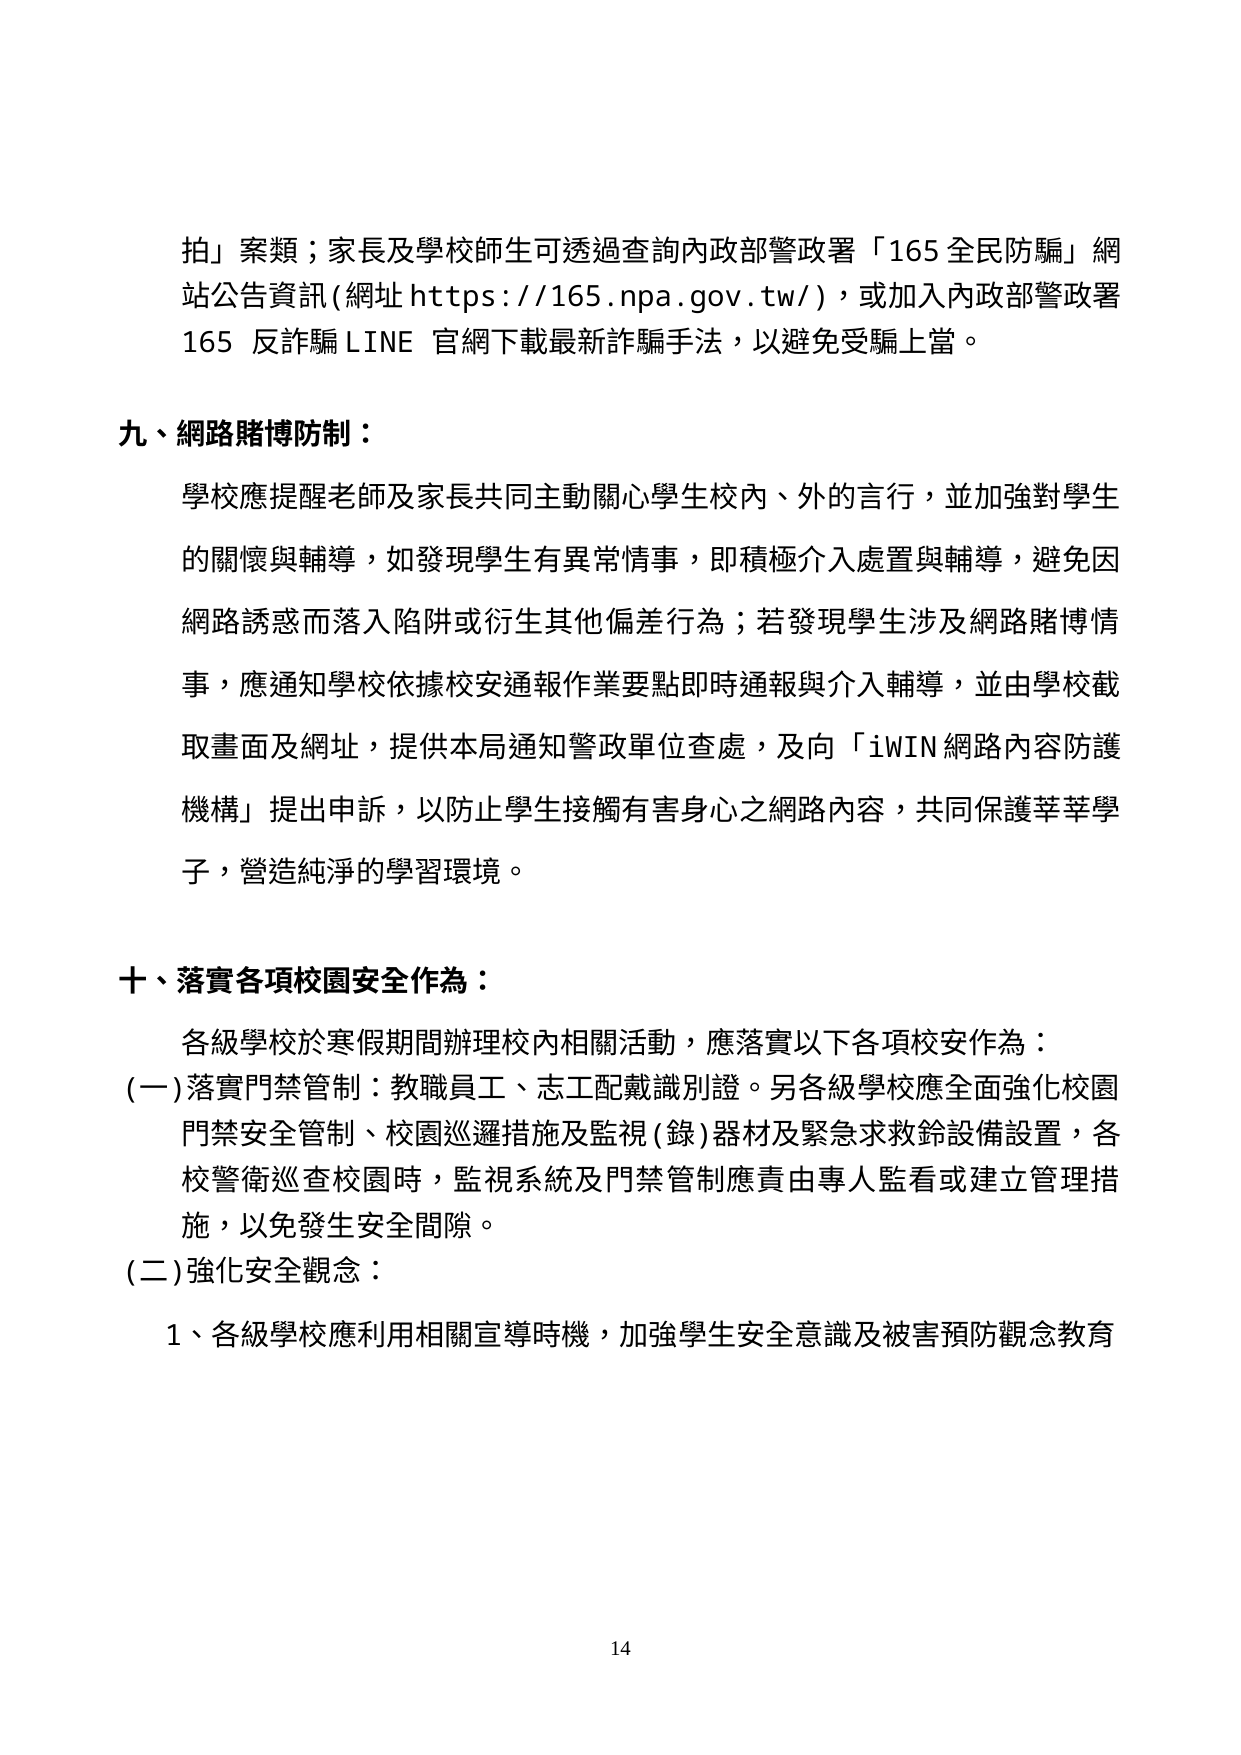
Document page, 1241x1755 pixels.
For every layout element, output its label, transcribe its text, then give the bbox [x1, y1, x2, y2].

text 各級學校於寒假期間辦理校內相關活動，應落實以下各項校安作為： [181, 999, 1122, 1062]
text (一)落實門禁管制：教職員工、志工配戴識別證。另各級學校應全面強化校園門禁安全管制、校園巡邏措施及監視(錄)器材及緊急求救鈴設備設置，各校警衛巡查校園時，監視系統及門禁管制應責由專人監看或建立管理措施，以免發生安全間隙。 [122, 1062, 1122, 1245]
text 十、落實各項校園安全作為： [118, 937, 1122, 999]
text 拍」案類；家長及學校師生可透過查詢內政部警政署「165全民防騙」網站公告資訊(網址https://165.npa.gov.tw/)，或加入內政部警政署165 反詐騙LINE 官網下載最新詐騙手法，以避免受騙上當。 [122, 224, 1122, 362]
text 1、各級學校應利用相關宣導時機，加強學生安全意識及被害預防觀念教育 [164, 1291, 1122, 1353]
text (二)強化安全觀念： [122, 1245, 1122, 1291]
text 學校應提醒老師及家長共同主動關心學生校內、外的言行，並加強對學生的關懷與輔導，如發現學生有異常情事，即積極介入處置與輔導，避免因網路誘惑而落入陷阱或衍生其他偏差行為；若發現學生涉及網路賭博情事，應通知學校依據校安通報作業要點即時通報與介入輔導，並由學校截取畫面及網址，提供本局通知警政單位查處，及向「iWIN網路內容防護機構」提出申訴，以防止學生接觸有害身心之網路內容，共同保護莘莘學子，營造純淨的學習環境。 [181, 453, 1122, 891]
text 九、網路賭博防制： [118, 408, 1122, 453]
